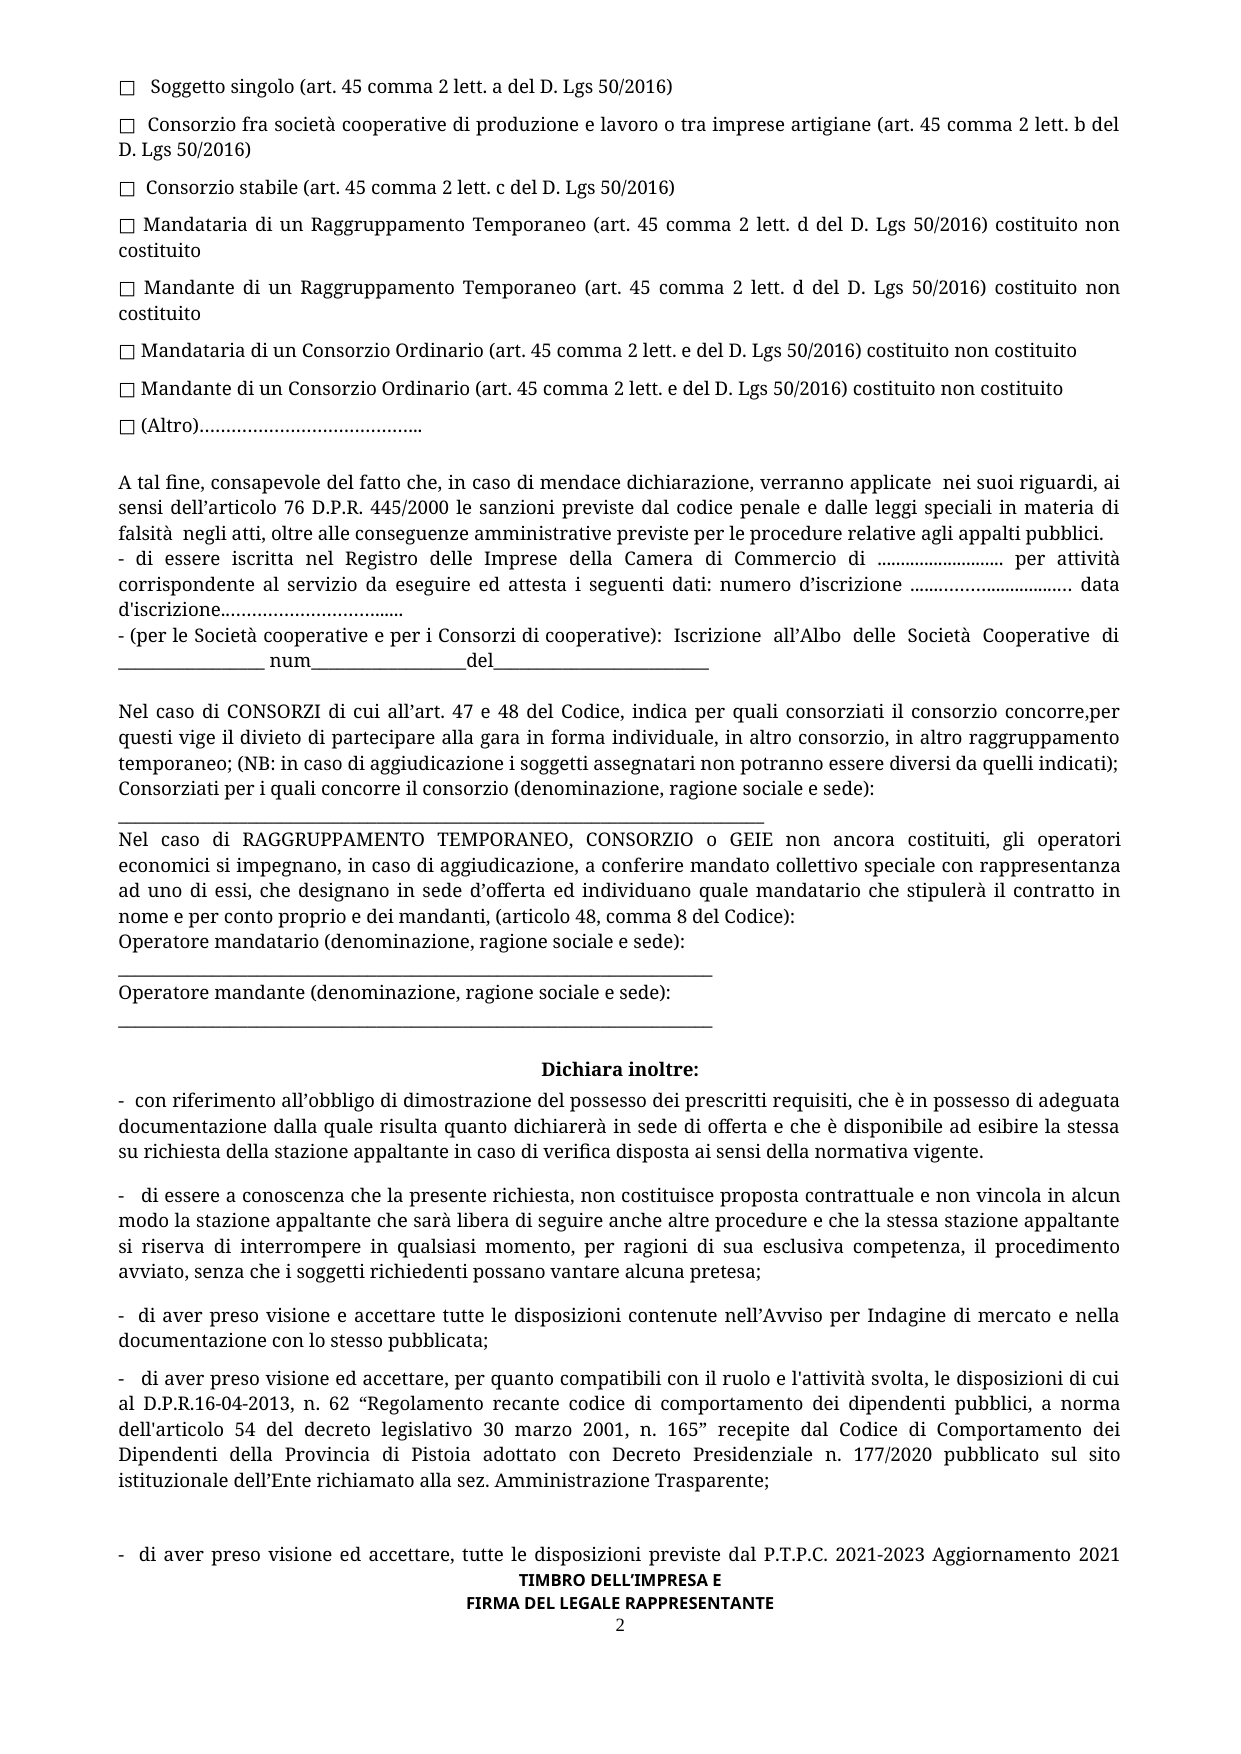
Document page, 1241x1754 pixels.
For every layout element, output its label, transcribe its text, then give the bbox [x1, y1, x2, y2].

text - di aver preso visione ed accettare, per quanto compatibili con il ruolo e l'attività svolta, le disposizioni di cui al D.P.R.16-04-2013, n. 62 “Regolamento recante codice di comportamento dei dipendenti pubblici, a norma dell'articolo 54 del decreto legislativo 30 marzo 2001, n. 165” recepite dal Codice di Comportamento dei Dipendenti della Provincia di Pistoia adottato con Decreto Presidenziale n. 177/2020 pubblicato sul sito istituzionale dell’Ente richiamato alla sez. Amministrazione Trasparente; [118, 1365, 1122, 1492]
text Nel caso di RAGGRUPPAMENTO TEMPORANEO, CONSORZIO o GEIE non ancora costituiti, gli operatori economici si impegnano, in caso di aggiudicazione, a conferire mandato collettivo speciale con rappresentanza ad uno di essi, che designano in sede d’offerta ed individuano quale mandatario che stipulerà il contratto in nome e per conto proprio e dei mandanti, (articolo 48, comma 8 del Codice): [118, 826, 1122, 928]
text □ (Altro)…………………………………... [118, 412, 1122, 438]
text Consorziati per i quali concorre il consorzio (denominazione, ragione sociale e sede): [118, 775, 1122, 801]
text - di aver preso visione ed accettare, tutte le disposizioni previste dal P.T.P.C. 2021-2023 Aggiornamento 2021 [118, 1542, 1122, 1567]
text - di essere a conoscenza che la presente richiesta, non costituisce proposta contrattuale e non vincola in alcun modo la stazione appaltante che sarà libera di seguire anche altre procedure e che la stessa stazione appaltante si riserva di interrompere in qualsiasi momento, per ragioni di sua esclusiva competenza, il procedimento avviato, senza che i soggetti richiedenti possano vantare alcuna pretesa; [118, 1182, 1122, 1284]
text - con riferimento all’obbligo di dimostrazione del possesso dei prescritti requisiti, che è in possesso di adeguata documentazione dalla quale risulta quanto dichiarerà in sede di offerta e che è disponibile ad esibire la stessa su richiesta della stazione appaltante in caso di verifica disposta ai sensi della normativa vigente. [118, 1088, 1122, 1164]
text □ Mandataria di un Raggruppamento Temporaneo (art. 45 comma 2 lett. d del D. Lgs 50/2016) costituito non costituito [118, 212, 1122, 263]
text Dichiara inoltre: [118, 1056, 1122, 1082]
text - di aver preso visione e accettare tutte le disposizioni contenute nell’Avviso per Indagine di mercato e nella documentazione con lo stesso pubblicata; [118, 1302, 1122, 1353]
text □ Consorzio stabile (art. 45 comma 2 lett. c del D. Lgs 50/2016) [118, 174, 1122, 200]
text _____________________________________________________________________ [118, 954, 1122, 979]
text □ Mandante di un Consorzio Ordinario (art. 45 comma 2 lett. e del D. Lgs 50/2016) costituito non costituito [118, 375, 1122, 400]
text □ Soggetto singolo (art. 45 comma 2 lett. a del D. Lgs 50/2016) [118, 74, 1122, 99]
text - di essere iscritta nel Registro delle Imprese della Camera di Commercio di ........................... per attività corrispondente al servizio da eseguire ed attesta i seguenti dati: numero d’iscrizione ......………...............… data d'iscrizione..………………………...... [118, 546, 1122, 622]
text □ Consorzio fra società cooperative di produzione e lavoro o tra imprese artigiane (art. 45 comma 2 lett. b del D. Lgs 50/2016) [118, 111, 1122, 162]
text □ Mandataria di un Consorzio Ordinario (art. 45 comma 2 lett. e del D. Lgs 50/2016) costituito non costituito [118, 337, 1122, 363]
text ___________________________________________________________________________ [118, 801, 1122, 826]
text _____________________________________________________________________ [118, 1005, 1122, 1031]
text A tal fine, consapevole del fatto che, in caso di mendace dichiarazione, verranno applicate nei suoi riguardi, ai sensi dell’articolo 76 D.P.R. 445/2000 le sanzioni previste dal codice penale e dalle leggi speciali in materia di falsità negli atti, oltre alle conseguenze amministrative previste per le procedure relative agli appalti pubblici. [118, 469, 1122, 546]
text - (per le Società cooperative e per i Consorzi di cooperative): Iscrizione all’Albo delle Società Cooperative di _________________ num__________________del_________________________ [118, 622, 1122, 673]
text Nel caso di CONSORZI di cui all’art. 47 e 48 del Codice, indica per quali consorziati il consorzio concorre,per questi vige il divieto di partecipare alla gara in forma individuale, in altro consorzio, in altro raggruppamento temporaneo; (NB: in caso di aggiudicazione i soggetti assegnatari non potranno essere diversi da quelli indicati); [118, 699, 1122, 775]
text Operatore mandante (denominazione, ragione sociale e sede): [118, 979, 1122, 1005]
text □ Mandante di un Raggruppamento Temporaneo (art. 45 comma 2 lett. d del D. Lgs 50/2016) costituito non costituito [118, 274, 1122, 326]
text Operatore mandatario (denominazione, ragione sociale e sede): [118, 928, 1122, 954]
